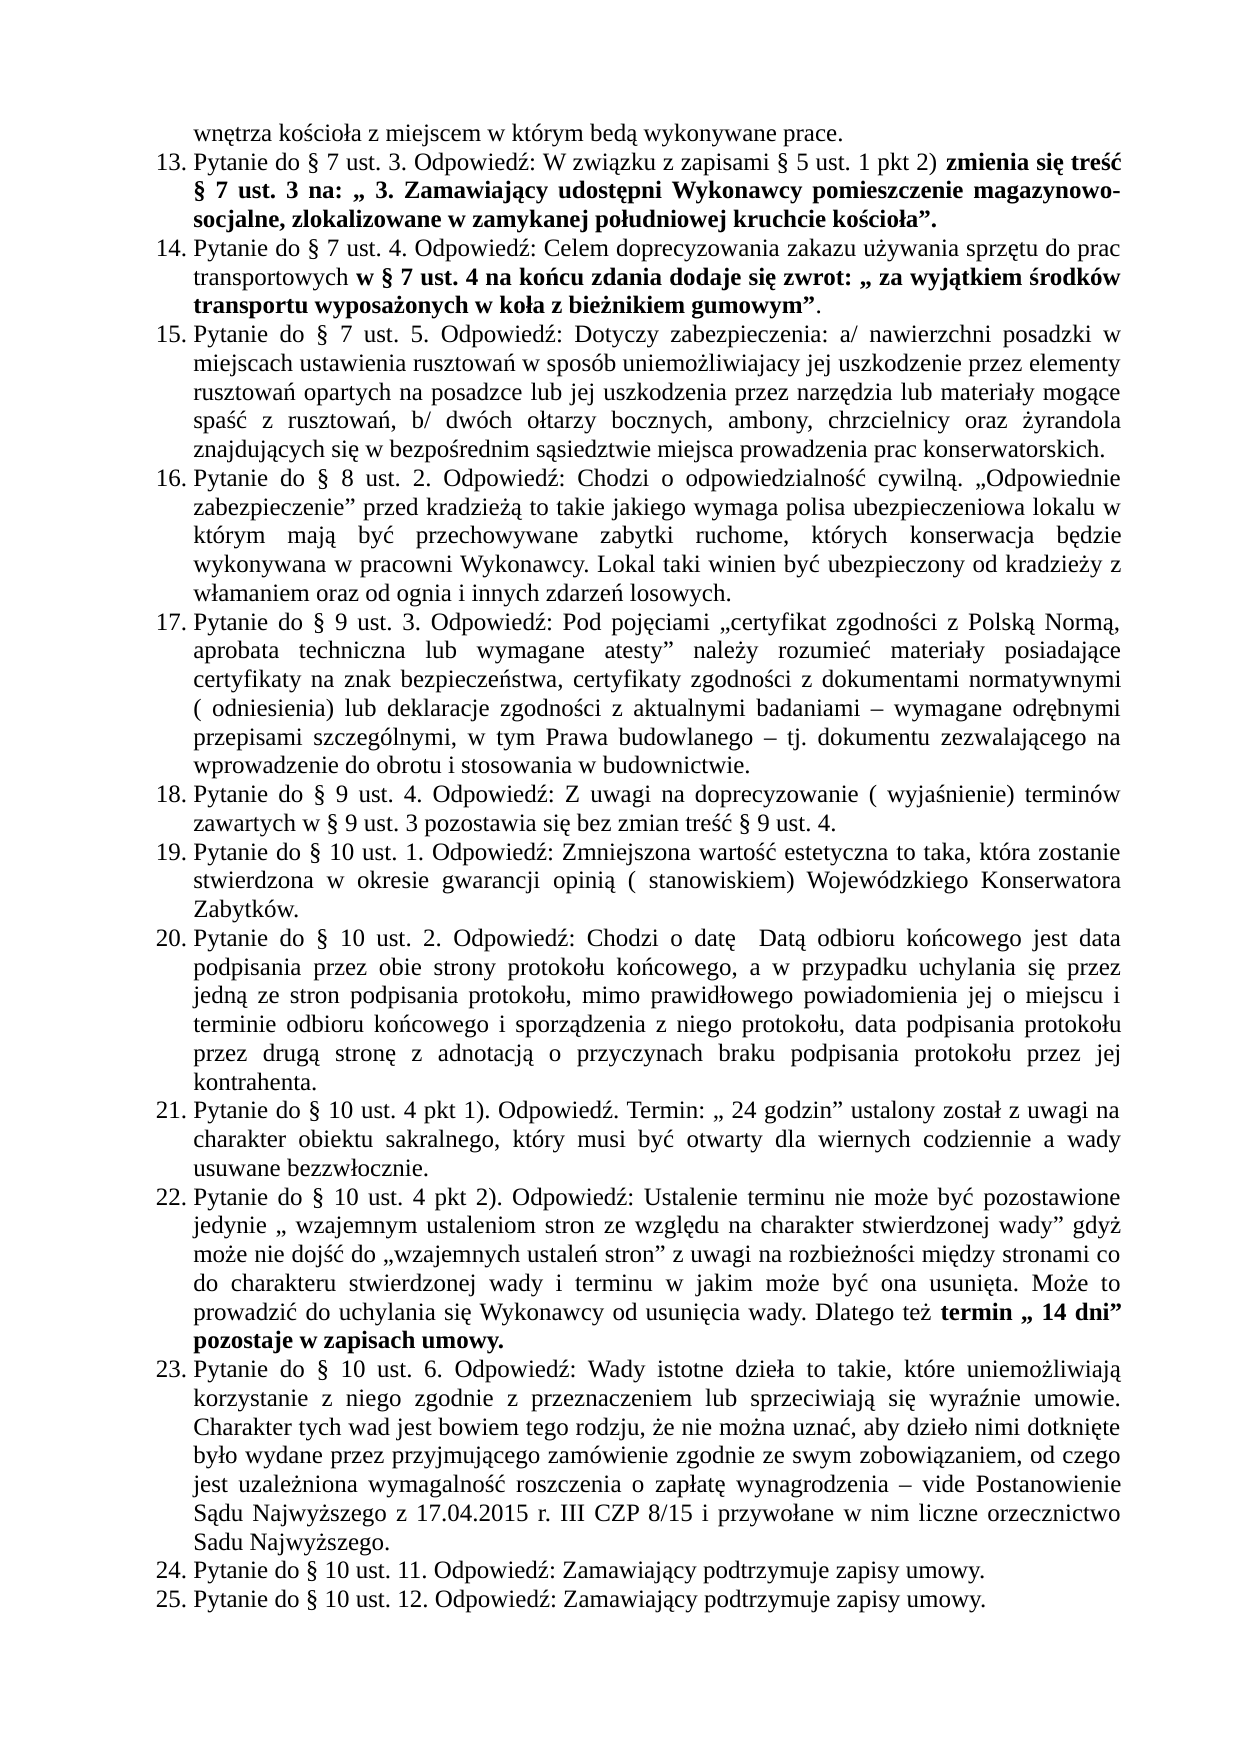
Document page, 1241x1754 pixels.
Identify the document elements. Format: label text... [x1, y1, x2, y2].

list Pytanie do § 9 ust. 3. Odpowiedź: Pod pojęciami „certyfikat zgodności z Polską Normą, aprobata techniczna lub wymagane atesty” należy rozumieć materiały posiadające certyfikaty na znak bezpieczeństwa, certyfikaty zgodności z dokumentami normatywnymi ( odniesienia) lub deklaracje zgodności z aktualnymi badaniami – wymagane odrębnymi przepisami szczególnymi, w tym Prawa budowlanego – tj. dokumentu zezwalającego na wprowadzenie do obrotu i stosowania w budownictwie. [156, 607, 1122, 779]
list Pytanie do § 10 ust. 2. Odpowiedź: Chodzi o datę Datą odbioru końcowego jest data podpisania przez obie strony protokołu końcowego, a w przypadku uchylania się przez jedną ze stron podpisania protokołu, mimo prawidłowego powiadomienia jej o miejscu i terminie odbioru końcowego i sporządzenia z niego protokołu, data podpisania protokołu przez drugą stronę z adnotacją o przyczynach braku podpisania protokołu przez jej kontrahenta. [156, 923, 1122, 1096]
list Pytanie do § 7 ust. 4. Odpowiedź: Celem doprecyzowania zakazu używania sprzętu do prac transportowych w § 7 ust. 4 na końcu zdania dodaje się zwrot: „ za wyjątkiem środków transportu wyposażonych w koła z bieżnikiem gumowym”. [156, 233, 1122, 319]
list Pytanie do § 10 ust. 6. Odpowiedź: Wady istotne dzieła to takie, które uniemożliwiają korzystanie z niego zgodnie z przeznaczeniem lub sprzeciwiają się wyraźnie umowie. Charakter tych wad jest bowiem tego rodzju, że nie można uznać, aby dzieło nimi dotknięte było wydane przez przyjmującego zamówienie zgodnie ze swym zobowiązaniem, od czego jest uzależniona wymagalność roszczenia o zapłatę wynagrodzenia – vide Postanowienie Sądu Najwyższego z 17.04.2015 r. III CZP 8/15 i przywołane w nim liczne orzecznictwo Sadu Najwyższego. [156, 1354, 1122, 1556]
list Pytanie do § 10 ust. 4 pkt 1). Odpowiedź. Termin: „ 24 godzin” ustalony został z uwagi na charakter obiektu sakralnego, który musi być otwarty dla wiernych codziennie a wady usuwane bezzwłocznie. [156, 1096, 1122, 1182]
list Pytanie do § 9 ust. 4. Odpowiedź: Z uwagi na doprecyzowanie ( wyjaśnienie) terminów zawartych w § 9 ust. 3 pozostawia się bez zmian treść § 9 ust. 4. [156, 779, 1122, 837]
list wnętrza kościoła z miejscem w którym bedą wykonywane prace. [156, 118, 1122, 147]
list Pytanie do § 10 ust. 11. Odpowiedź: Zamawiający podtrzymuje zapisy umowy. [156, 1556, 1122, 1584]
list Pytanie do § 7 ust. 3. Odpowiedź: W związku z zapisami § 5 ust. 1 pkt 2) zmienia się treść § 7 ust. 3 na: „ 3. Zamawiający udostępni Wykonawcy pomieszczenie magazynowo-socjalne, zlokalizowane w zamykanej południowej kruchcie kościoła”. [156, 147, 1122, 233]
list Pytanie do § 10 ust. 12. Odpowiedź: Zamawiający podtrzymuje zapisy umowy. [156, 1584, 1122, 1613]
list Pytanie do § 8 ust. 2. Odpowiedź: Chodzi o odpowiedzialność cywilną. „Odpowiednie zabezpieczenie” przed kradzieżą to takie jakiego wymaga polisa ubezpieczeniowa lokalu w którym mają być przechowywane zabytki ruchome, których konserwacja będzie wykonywana w pracowni Wykonawcy. Lokal taki winien być ubezpieczony od kradzieży z włamaniem oraz od ognia i innych zdarzeń losowych. [156, 463, 1122, 607]
list Pytanie do § 7 ust. 5. Odpowiedź: Dotyczy zabezpieczenia: a/ nawierzchni posadzki w miejscach ustawienia rusztowań w sposób uniemożliwiajacy jej uszkodzenie przez elementy rusztowań opartych na posadzce lub jej uszkodzenia przez narzędzia lub materiały mogące spaść z rusztowań, b/ dwóch ołtarzy bocznych, ambony, chrzcielnicy oraz żyrandola znajdujących się w bezpośrednim sąsiedztwie miejsca prowadzenia prac konserwatorskich. [156, 319, 1122, 463]
list Pytanie do § 10 ust. 1. Odpowiedź: Zmniejszona wartość estetyczna to taka, która zostanie stwierdzona w okresie gwarancji opinią ( stanowiskiem) Wojewódzkiego Konserwatora Zabytków. [156, 837, 1122, 923]
list Pytanie do § 10 ust. 4 pkt 2). Odpowiedź: Ustalenie terminu nie może być pozostawione jedynie „ wzajemnym ustaleniom stron ze względu na charakter stwierdzonej wady” gdyż może nie dojść do „wzajemnych ustaleń stron” z uwagi na rozbieżności między stronami co do charakteru stwierdzonej wady i terminu w jakim może być ona usunięta. Może to prowadzić do uchylania się Wykonawcy od usunięcia wady. Dlatego też termin „ 14 dni” pozostaje w zapisach umowy. [156, 1182, 1122, 1354]
